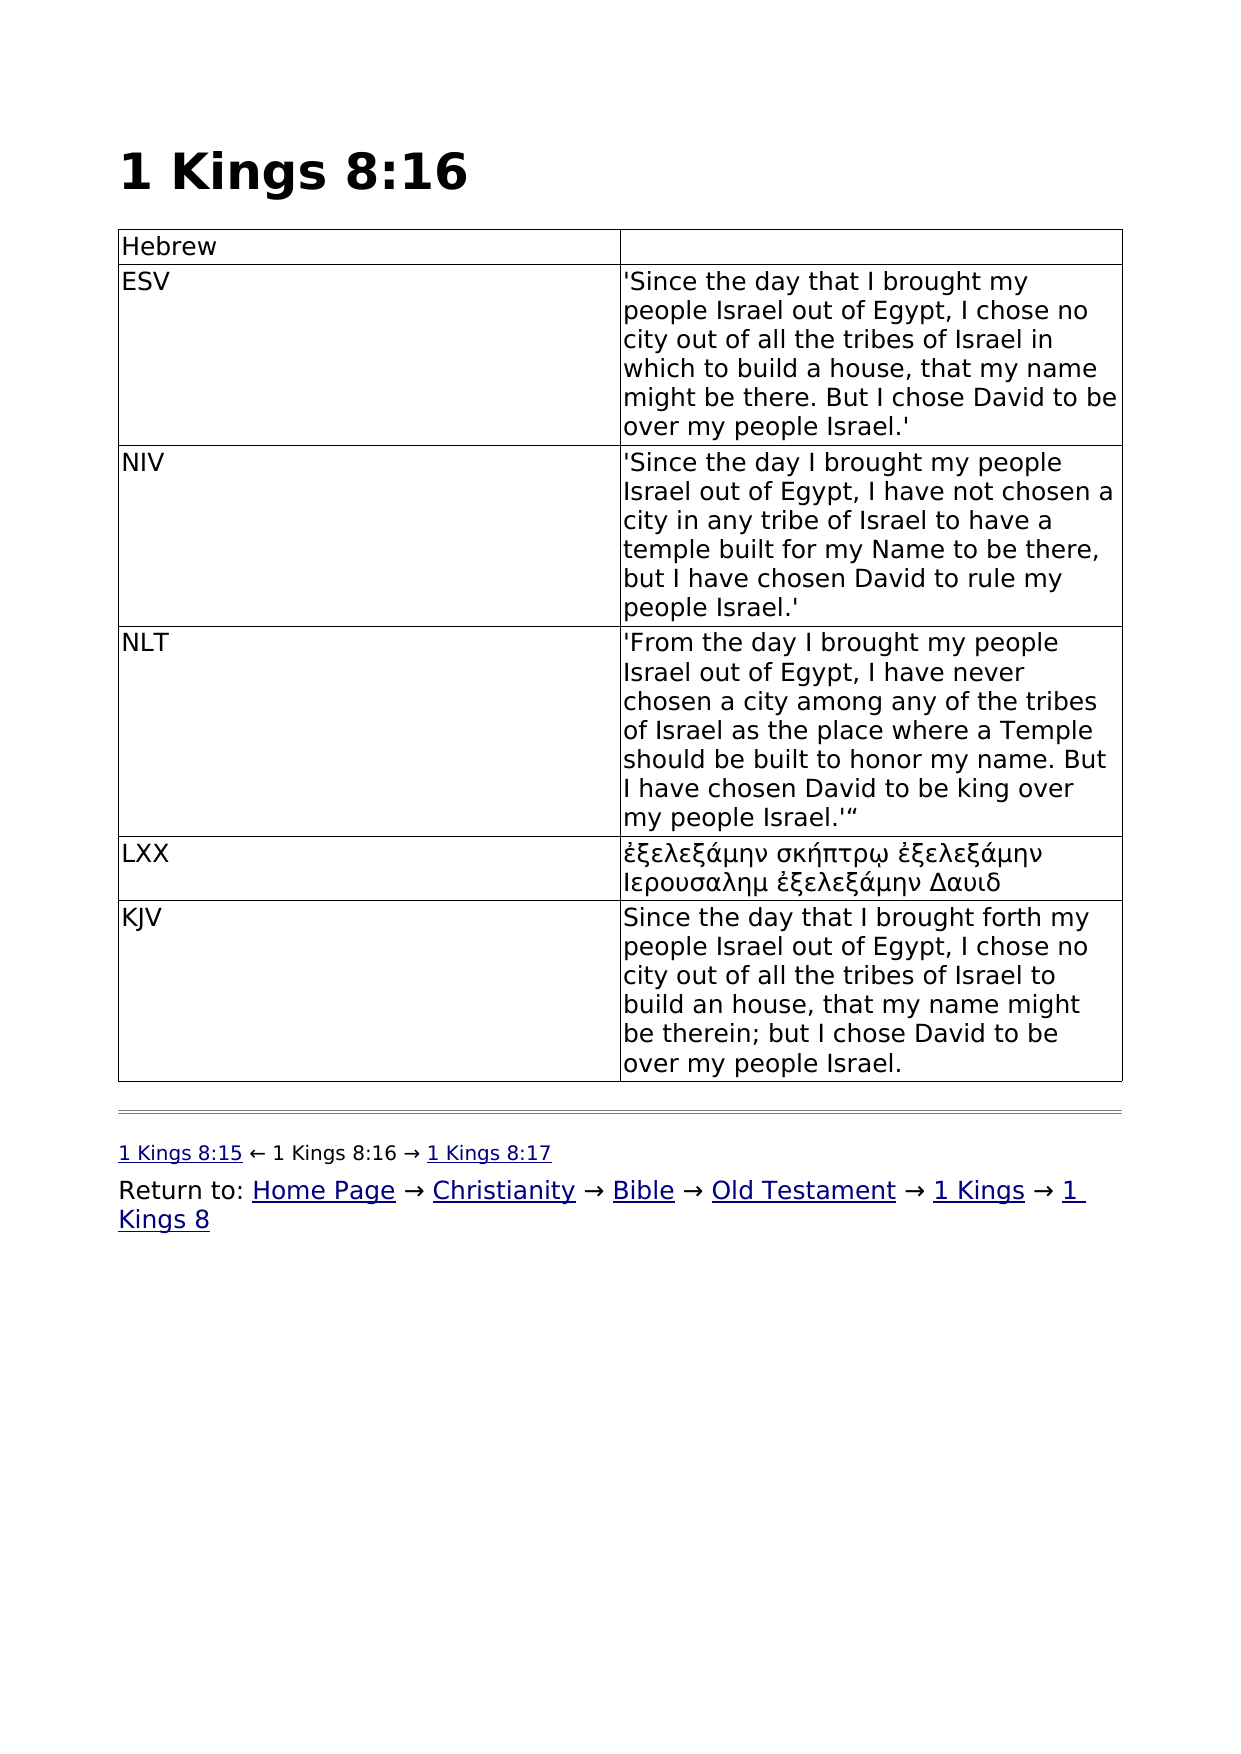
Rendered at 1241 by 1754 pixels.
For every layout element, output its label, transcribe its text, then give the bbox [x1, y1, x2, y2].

table_cell NIV [119, 446, 620, 626]
table_cell Since the day that I brought forth my people Israel out of Egypt, I chose no city out of all the tribes of Israel to build an house, that my name might be therein; but I chose David to be over my people Israel. [621, 901, 1122, 1081]
table_cell KJV [119, 901, 620, 1081]
table_header Hebrew [119, 230, 620, 264]
table_cell NLT [119, 627, 620, 836]
table_cell ESV [119, 265, 620, 445]
table_cell 'Since the day I brought my people Israel out of Egypt, I have not chosen a city in any tribe of Israel to have a temple built for my Name to be there, but I have chosen David to rule my people Israel.' [621, 446, 1122, 626]
table_cell 'From the day I brought my people Israel out of Egypt, I have never chosen a city among any of the tribes of Israel as the place where a Temple should be built to honor my name. But I have chosen David to be king over my people Israel.'“ [621, 627, 1122, 836]
table_cell 'Since the day that I brought my people Israel out of Egypt, I chose no city out of all the tribes of Israel in which to build a house, that my name might be there. But I chose David to be over my people Israel.' [621, 265, 1122, 445]
text 1 Kings 8:15 ← 1 Kings 8:16 → 1 Kings 8:17 [118, 1142, 1122, 1176]
table_cell LXX [119, 837, 620, 900]
subtitle 1 Kings 8:16 [118, 143, 1122, 201]
table_cell ἐξελεξάμην σκήπτρῳ ἐξελεξάμην Ιερουσαλημ ἐξελεξάμην Δαυιδ [621, 837, 1122, 900]
table_header [621, 230, 1122, 264]
text Return to: Home Page → Christianity → Bible → Old Testament → 1 Kings → 1 Kings 8 [118, 1176, 1122, 1234]
